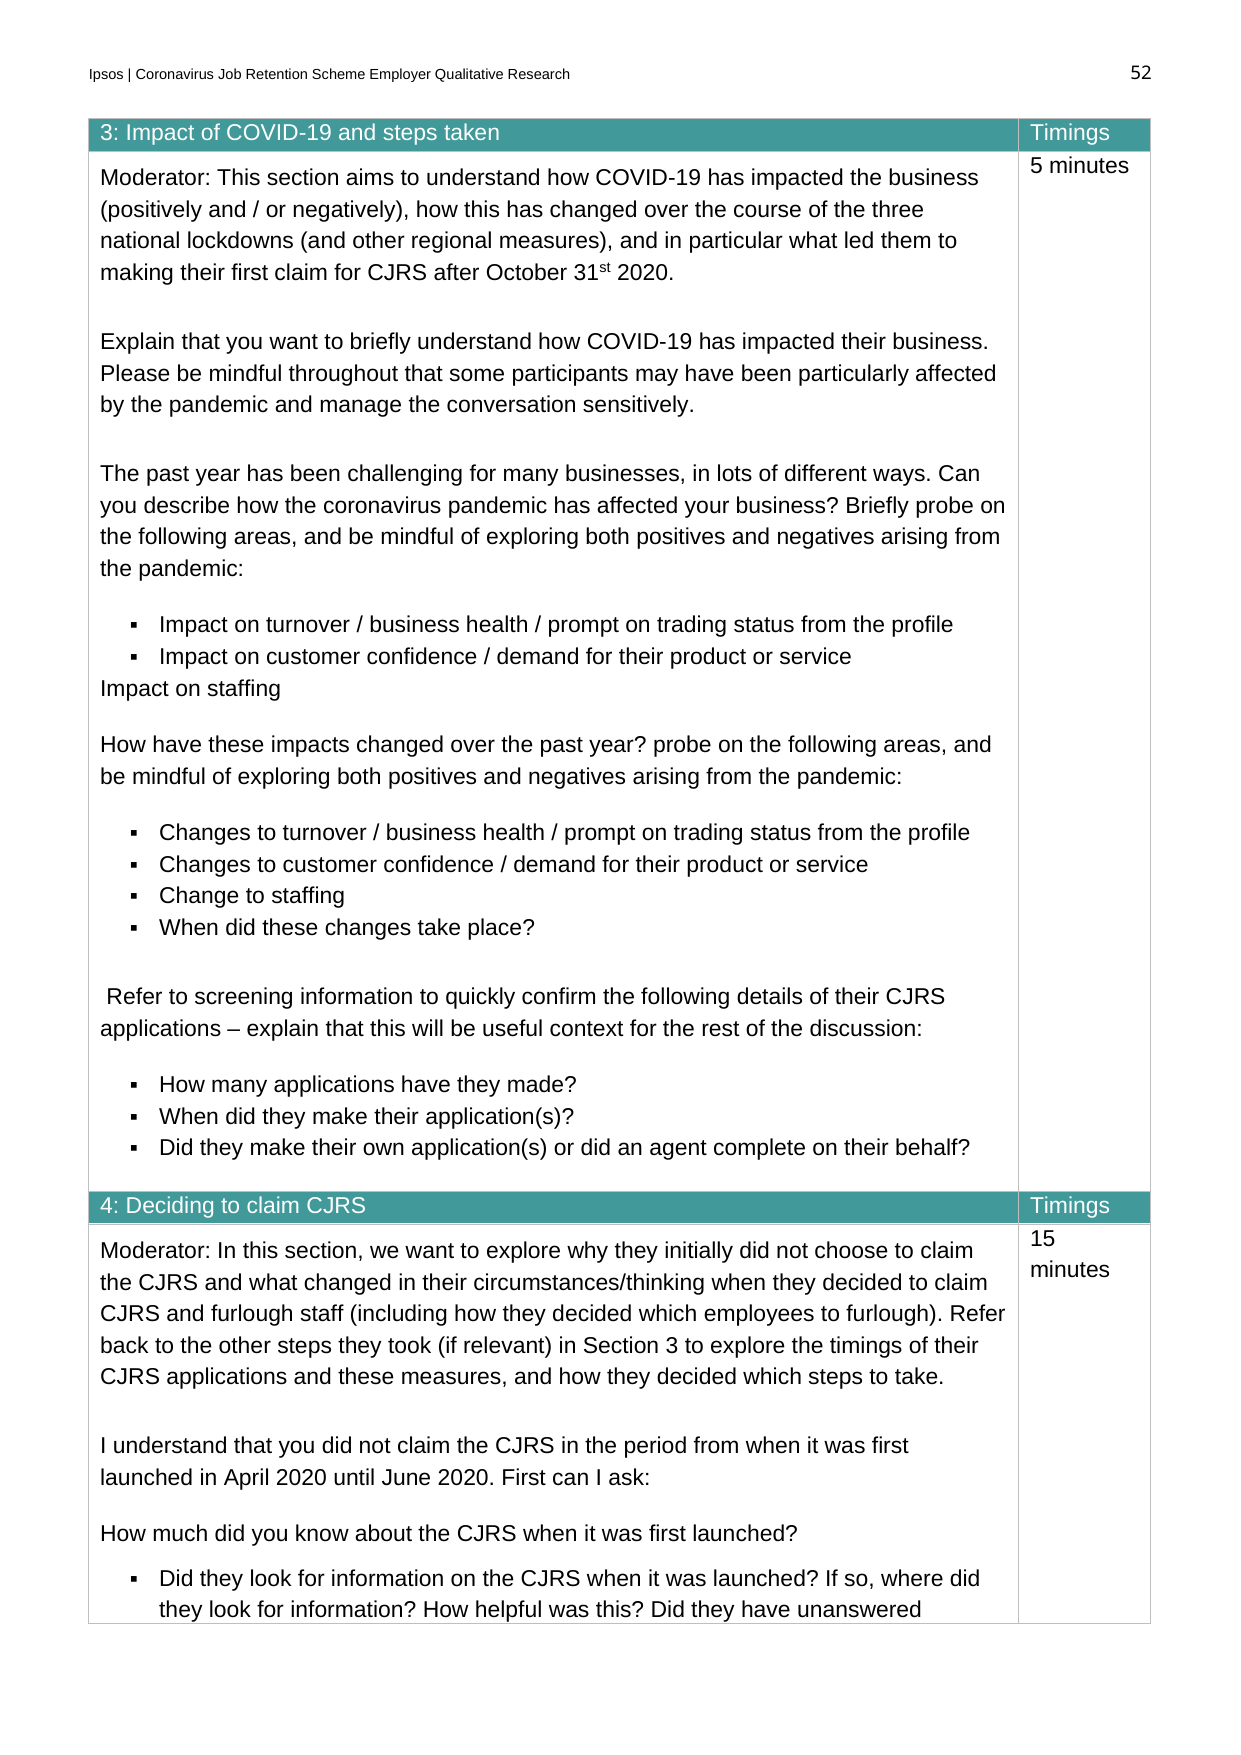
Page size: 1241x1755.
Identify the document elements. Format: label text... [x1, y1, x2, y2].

table_cell Timings [1019, 1192, 1150, 1223]
table_cell 4: Deciding to claim CJRS [89, 1192, 1018, 1223]
table_cell 5 minutes [1019, 152, 1150, 1191]
table_cell Moderator: This section aims to understand how COVID-19 has impacted the business (positively and / or negatively), how this has changed over the course of the three national lockdowns (and other regional measures), and in particular what led them to making their first claim for CJRS after October 31st 2020. Explain that you want to briefly understand how COVID-19 has impacted their business. Please be mindful throughout that some participants may have been particularly affected by the pandemic and manage the conversation sensitively. The past year has been challenging for many businesses, in lots of different ways. Can you describe how the coronavirus pandemic has affected your business? Briefly probe on the following areas, and be mindful of exploring both positives and negatives arising from the pandemic: Impact on turnover / business health / prompt on trading status from the profile Impact on customer confidence / demand for their product or service Impact on staffing How have these impacts changed over the past year? probe on the following areas, and be mindful of exploring both positives and negatives arising from the pandemic: Changes to turnover / business health / prompt on trading status from the profile Changes to customer confidence / demand for their product or service Change to staffing When did these changes take place? Refer to screening information to quickly confirm the following details of their CJRS applications – explain that this will be useful context for the rest of the discussion: How many applications have they made? When did they make their application(s)? Did they make their own application(s) or did an agent complete on their behalf? [89, 152, 1018, 1191]
table_cell 15 minutes [1019, 1225, 1150, 1622]
table_cell Timings [1019, 119, 1150, 151]
table_cell 3: Impact of COVID-19 and steps taken [89, 119, 1018, 151]
table_cell Moderator: In this section, we want to explore why they initially did not choose to claim the CJRS and what changed in their circumstances/thinking when they decided to claim CJRS and furlough staff (including how they decided which employees to furlough). Refer back to the other steps they took (if relevant) in Section 3 to explore the timings of their CJRS applications and these measures, and how they decided which steps to take. I understand that you did not claim the CJRS in the period from when it was first launched in April 2020 until June 2020. First can I ask: How much did you know about the CJRS when it was first launched? Did they look for information on the CJRS when it was launched? If so, where did they look for information? How helpful was this? Did they have unanswered [89, 1225, 1018, 1622]
